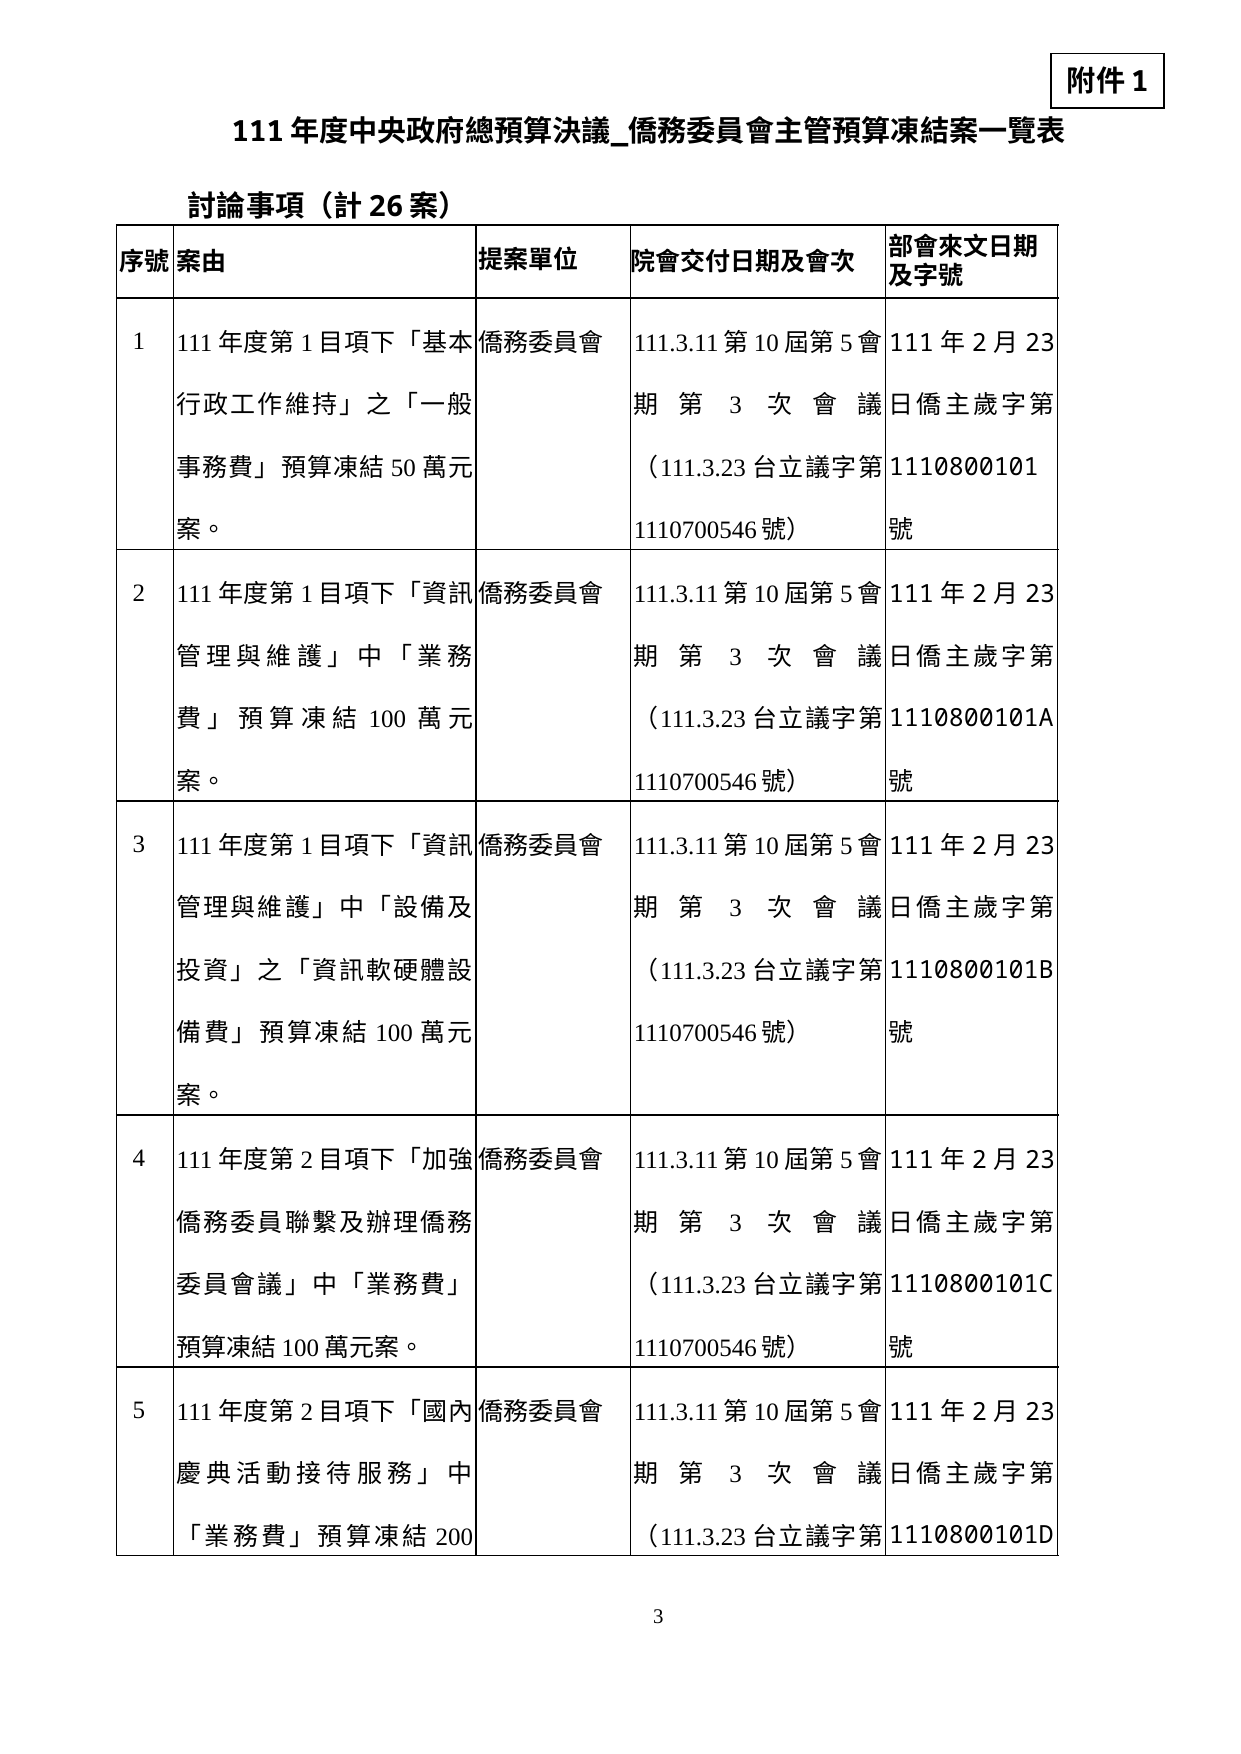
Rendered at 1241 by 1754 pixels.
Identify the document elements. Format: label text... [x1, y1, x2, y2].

table_cell 111.3.11第10屆第5會期第3次會議（111.3.23台立議字第1110700546號） [631, 802, 885, 1114]
table_cell 111.3.11第10屆第5會期第3次會議（111.3.23台立議字第1110700546號） [631, 299, 885, 549]
table_header 院會交付日期及會次 [631, 226, 885, 297]
table_cell 111年2月23日僑主歲字第1110800101D [886, 1368, 1057, 1555]
table_cell 111.3.11第10屆第5會期第3次會議（111.3.23台立議字第 [631, 1368, 885, 1555]
table_cell 111年度第2目項下「加強僑務委員聯繫及辦理僑務委員會議」中「業務費」預算凍結100萬元案。 [174, 1116, 475, 1366]
table_cell 111年度第1目項下「資訊管理與維護」中「設備及投資」之「資訊軟硬體設備費」預算凍結100萬元案。 [174, 802, 475, 1114]
table_cell 111.3.11第10屆第5會期第3次會議（111.3.23台立議字第1110700546號） [631, 1116, 885, 1366]
text 討論事項（計26案） [187, 162, 1129, 224]
table_cell 111年度第1目項下「資訊管理與維護」中「業務費」預算凍結100萬元案。 [174, 550, 475, 800]
table_cell 僑務委員會 [477, 1368, 630, 1555]
text [1052, 54, 1163, 107]
table_cell [117, 550, 173, 800]
table_cell [117, 802, 173, 1114]
table_cell 僑務委員會 [477, 550, 630, 800]
table_cell 僑務委員會 [477, 1116, 630, 1366]
table_cell 111.3.11第10屆第5會期第3次會議（111.3.23台立議字第1110700546號） [631, 550, 885, 800]
table_header 序號 [117, 226, 173, 297]
table_cell [117, 299, 173, 549]
table_header 部會來文日期及字號 [886, 226, 1057, 297]
table_cell 111年度第2目項下「國內慶典活動接待服務」中「業務費」預算凍結200 [174, 1368, 475, 1555]
table_header 案由 [174, 226, 475, 297]
table_cell 僑務委員會 [477, 802, 630, 1114]
table_cell [117, 1116, 173, 1366]
table_cell 僑務委員會 [477, 299, 630, 549]
table_cell 111年2月23日僑主歲字第1110800101號 [886, 299, 1057, 549]
table_cell 111年2月23日僑主歲字第1110800101A號 [886, 550, 1057, 800]
table_cell 111年2月23日僑主歲字第1110800101C號 [886, 1116, 1057, 1366]
table_cell 111年2月23日僑主歲字第1110800101B號 [886, 802, 1057, 1114]
table_header 提案單位 [477, 226, 630, 297]
text 附件1 [1067, 62, 1148, 99]
table_cell [117, 1368, 173, 1555]
table_cell 111年度第1目項下「基本行政工作維持」之「一般事務費」預算凍結50萬元案。 [174, 299, 475, 549]
